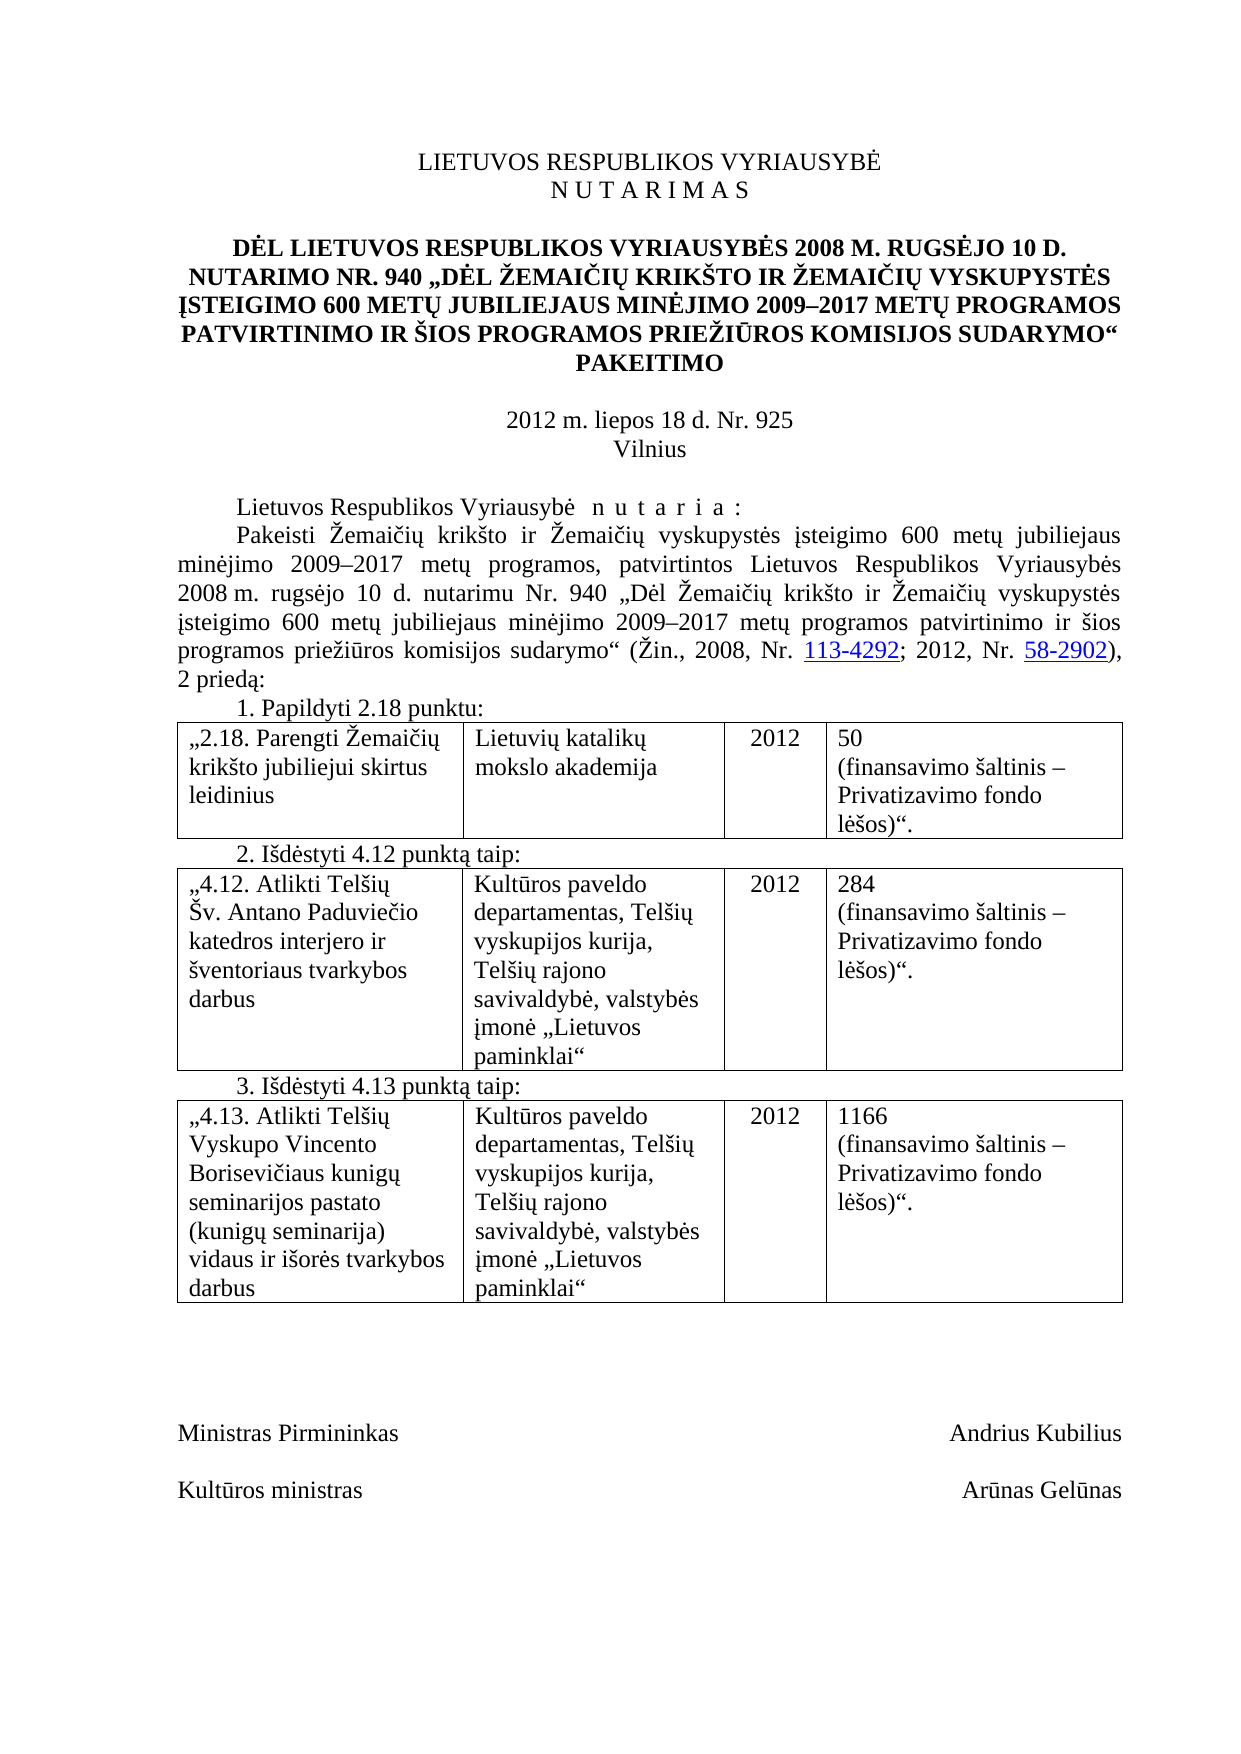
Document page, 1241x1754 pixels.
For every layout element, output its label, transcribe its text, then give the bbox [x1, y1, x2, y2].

table_header 1166 (finansavimo šaltinis – Privatizavimo fondo lėšos)“. [827, 1101, 1122, 1302]
table_header Kultūros paveldo departamentas, Telšių vyskupijos kurija, Telšių rajono savivaldybė, valstybės įmonė „Lietuvos paminklai“ [463, 869, 724, 1070]
table_header 2012 [725, 723, 826, 838]
text 2012 m. liepos 18 d. Nr. 925 [177, 406, 1122, 434]
text 1. Papildyti 2.18 punktu: [177, 693, 1122, 722]
table_header 2012 [725, 1101, 826, 1302]
text 3. Išdėstyti 4.13 punktą taip: [177, 1071, 1122, 1100]
table_header 50 (finansavimo šaltinis – Privatizavimo fondo lėšos)“. [827, 723, 1122, 838]
table_header Lietuvių katalikų mokslo akademija [464, 723, 724, 838]
table_header „4.13. Atlikti Telšių Vyskupo Vincento Borisevičiaus kunigų seminarijos pastato (kunigų seminarija) vidaus ir išorės tvarkybos darbus [178, 1101, 463, 1302]
table_header Kultūros paveldo departamentas, Telšių vyskupijos kurija, Telšių rajono savivaldybė, valstybės įmonė „Lietuvos paminklai“ [464, 1101, 724, 1302]
text Lietuvos Respublikos Vyriausybė [177, 147, 1122, 176]
text Ministras Pirmininkas Andrius Kubilius [177, 1418, 1122, 1447]
text Vilnius [177, 434, 1122, 463]
text Pakeisti Žemaičių krikšto ir Žemaičių vyskupystės įsteigimo 600 metų jubiliejaus minėjimo 2009–2017 metų programos, patvirtintos Lietuvos Respublikos Vyriausybės 2008 m. rugsėjo 10 d. nutarimu Nr. 940 „Dėl Žemaičių krikšto ir Žemaičių vyskupystės įsteigimo 600 metų jubiliejaus minėjimo 2009–2017 metų programos patvirtinimo ir šios programos priežiūros komisijos sudarymo“ (Žin., 2008, Nr. 113-4292; 2012, Nr. 58-2902), 2 priedą: [177, 521, 1122, 693]
text Dėl LIETUVOS RESPUBLIKOS VYRIAUSYBĖS 2008 M. RUGSĖJO 10 D. NUTARIMO NR. 940 „DĖL ŽEMAIČIŲ KRIKŠTO IR ŽEMAIČIŲ VYSKUPYSTĖS ĮSTEIGIMO 600 METŲ JUBILIEJAUS MINĖJIMO 2009–2017 METŲ PROGRAMOS PATVIRTINIMO IR ŠIOS PROGRAMOS PRIEŽIŪROS KOMISIJOS SUDARYMO“ PAKEITIMO [177, 233, 1122, 377]
text Kultūros ministras Arūnas Gelūnas [177, 1476, 1122, 1504]
table_header 2012 [725, 869, 826, 1070]
table_header „4.12. Atlikti Telšių Šv. Antano Paduviečio katedros interjero ir šventoriaus tvarkybos darbus [178, 869, 462, 1070]
text Lietuvos Respublikos Vyriausybė nutaria: [177, 492, 1122, 521]
text 2. Išdėstyti 4.12 punktą taip: [177, 839, 1122, 868]
table_header „2.18. Parengti Žemaičių krikšto jubiliejui skirtus leidinius [178, 723, 463, 838]
table_header 284 (finansavimo šaltinis – Privatizavimo fondo lėšos)“. [827, 869, 1122, 1070]
text NUTARIMAS [177, 176, 1122, 204]
